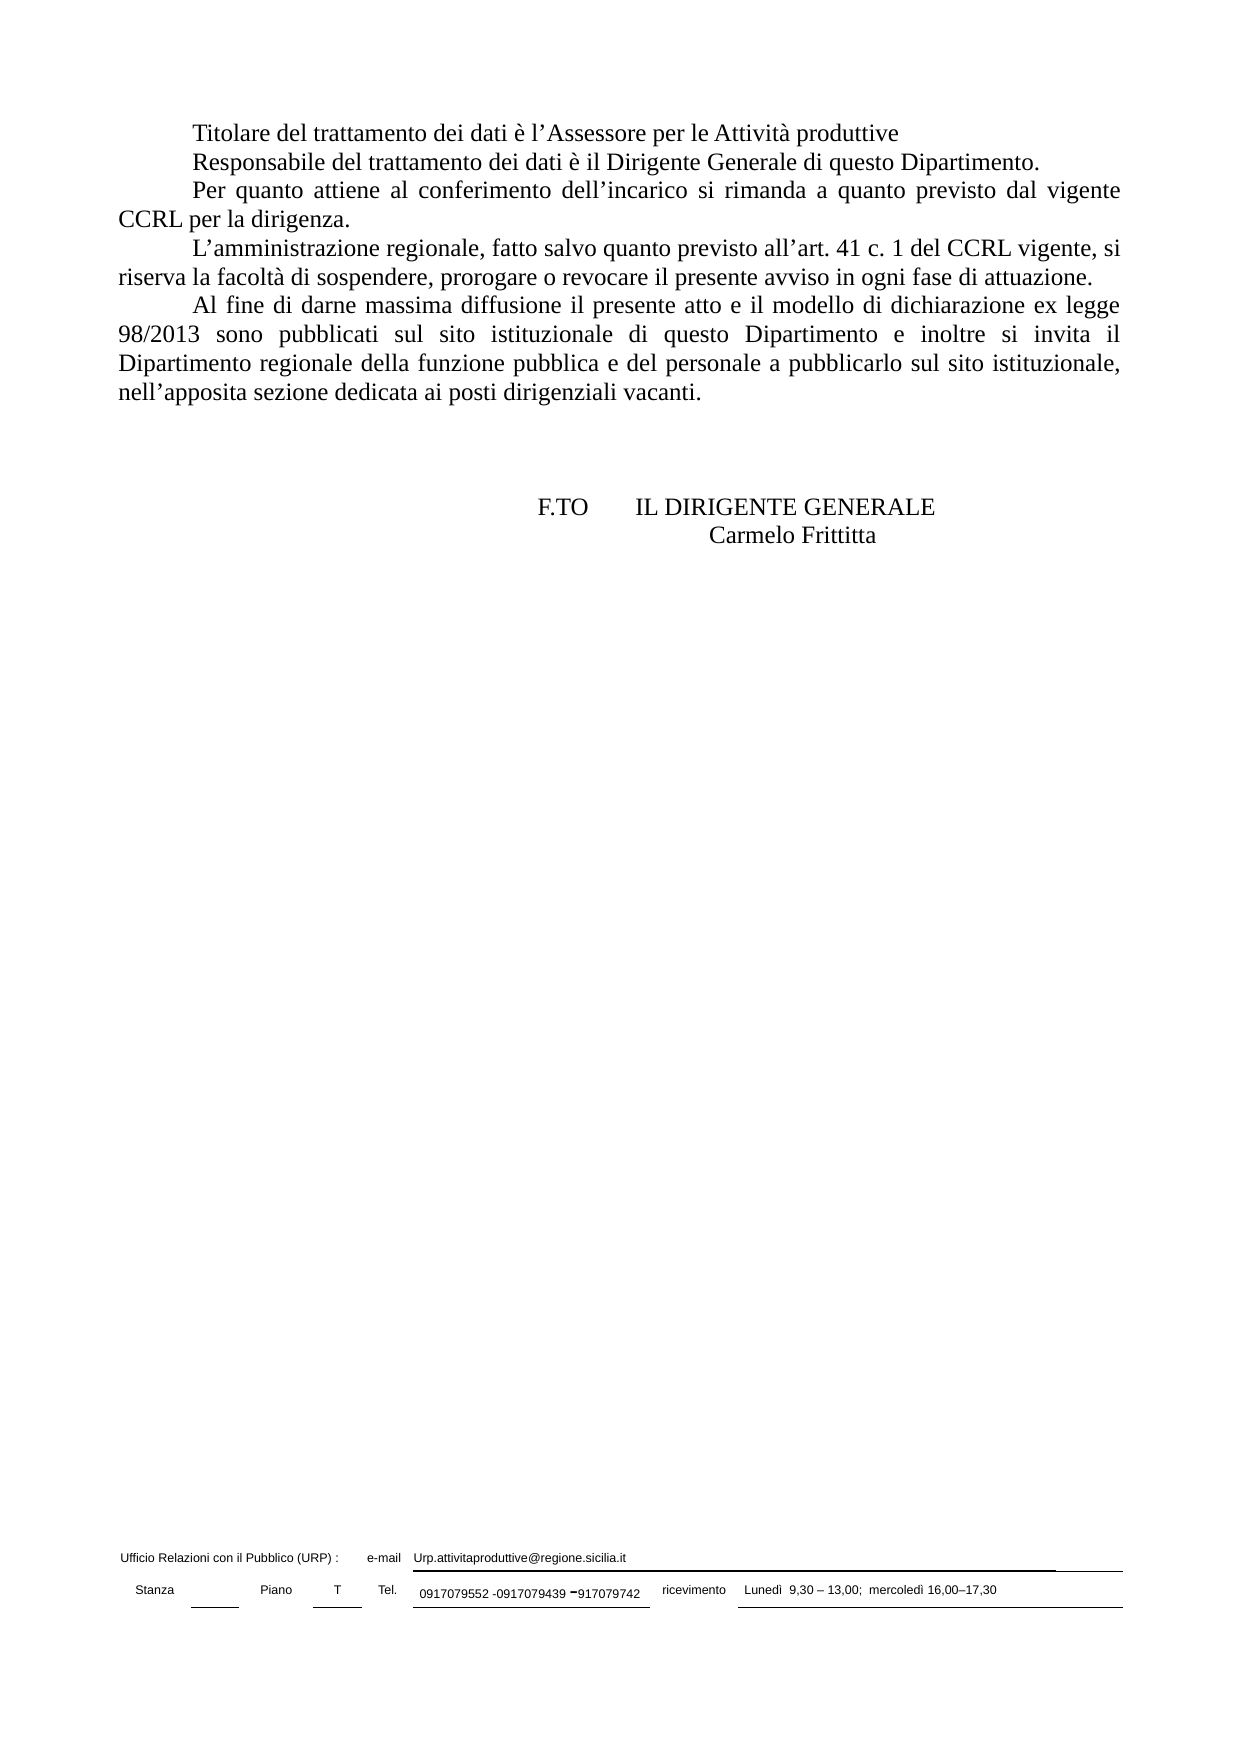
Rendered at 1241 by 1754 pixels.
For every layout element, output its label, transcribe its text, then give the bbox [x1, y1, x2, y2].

text Al fine di darne massima diffusione il presente atto e il modello di dichiarazione ex legge 98/2013 sono pubblicati sul sito istituzionale di questo Dipartimento e inoltre si invita il Dipartimento regionale della funzione pubblica e del personale a pubblicarlo sul sito istituzionale, nell’apposita sezione dedicata ai posti dirigenziali vacanti. [118, 291, 1122, 406]
text F.TO IL DIRIGENTE GENERALE [118, 492, 1122, 521]
text L’amministrazione regionale, fatto salvo quanto previsto all’art. 41 c. 1 del CCRL vigente, si riserva la facoltà di sospendere, prorogare o revocare il presente avviso in ogni fase di attuazione. [118, 233, 1122, 291]
text Responsabile del trattamento dei dati è il Dirigente Generale di questo Dipartimento. [118, 147, 1122, 176]
text Per quanto attiene al conferimento dell’incarico si rimanda a quanto previsto dal vigente CCRL per la dirigenza. [118, 176, 1122, 233]
text Titolare del trattamento dei dati è l’Assessore per le Attività produttive [118, 118, 1122, 147]
text Carmelo Frittitta [118, 521, 1122, 549]
